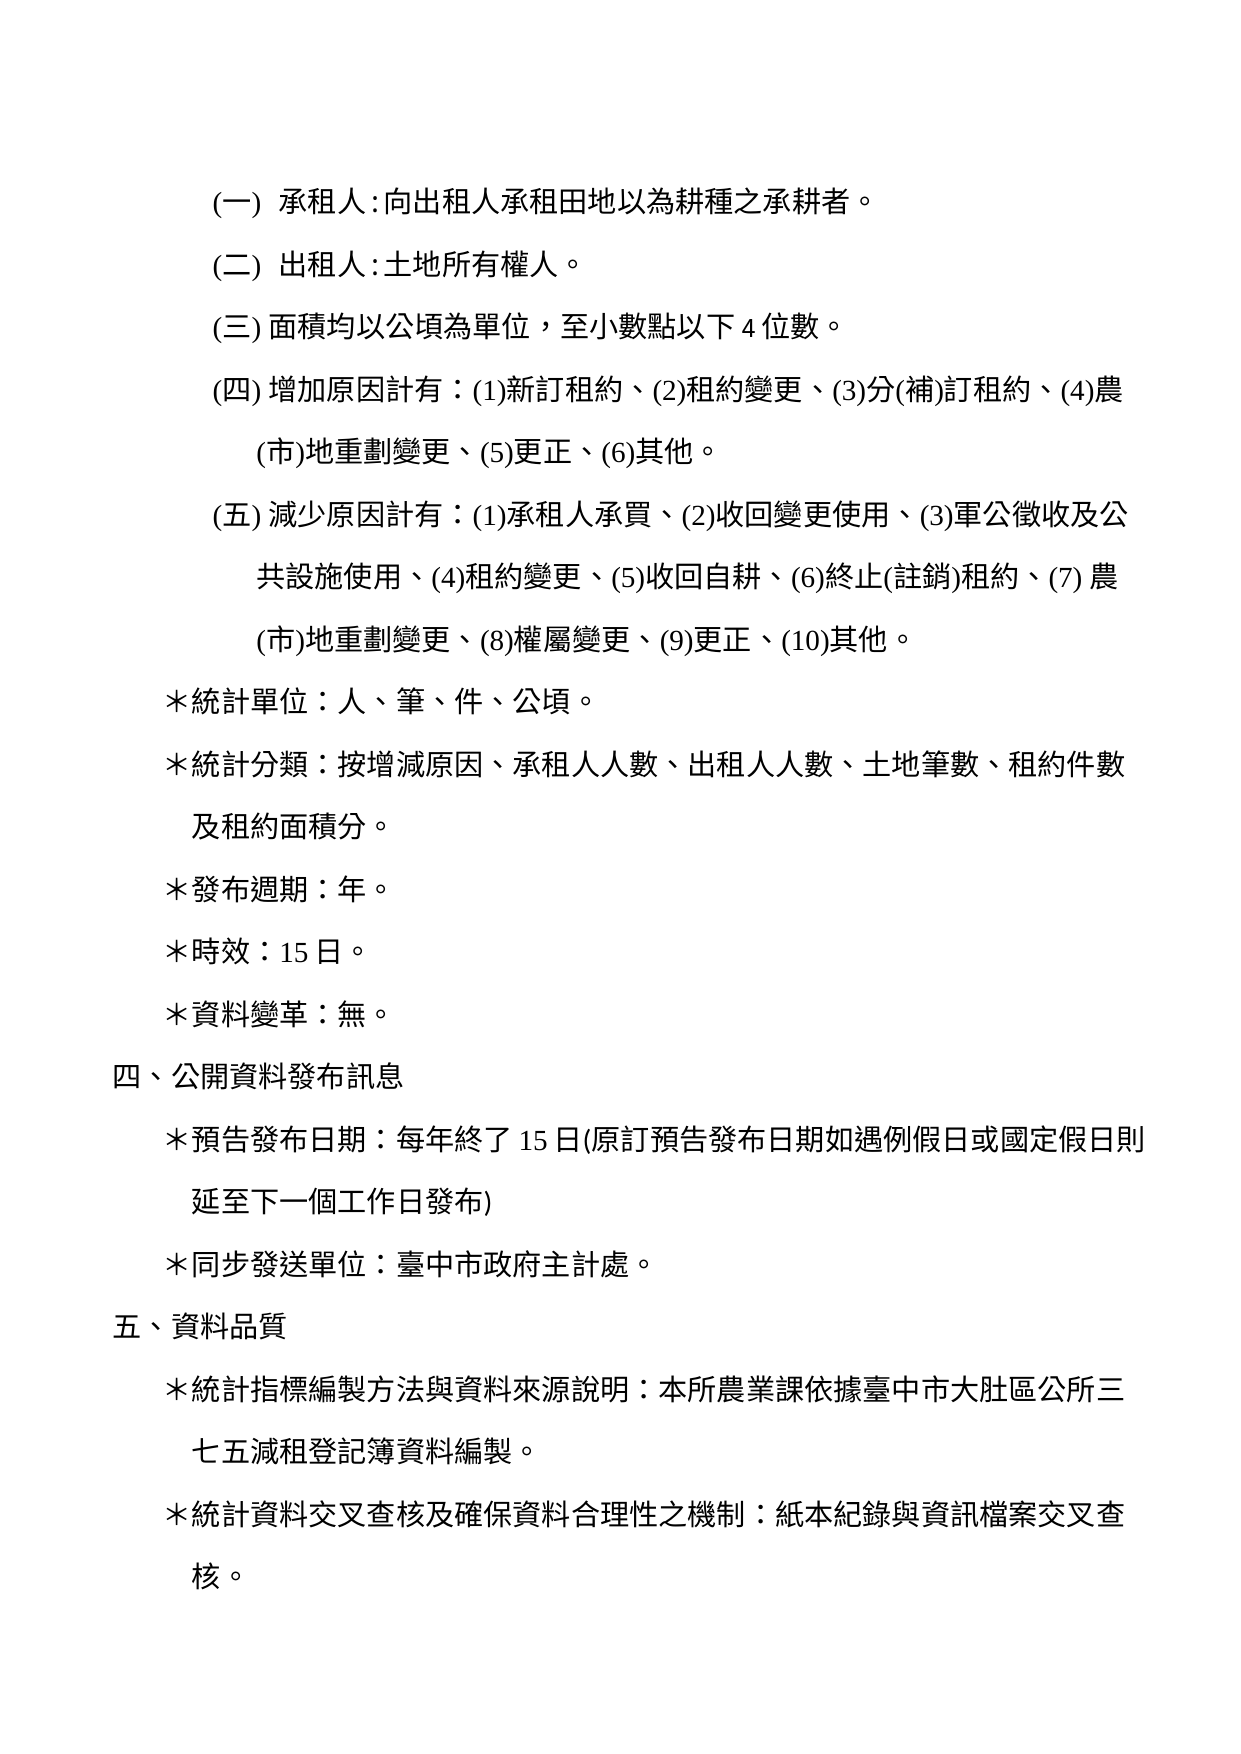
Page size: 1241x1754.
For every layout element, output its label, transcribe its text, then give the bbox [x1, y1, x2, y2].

text ＊統計單位：人、筆、件、公頃。 [162, 658, 1152, 721]
text ＊預告發布日期：每年終了15日(原訂預告發布日期如遇例假日或國定假日則延至下一個工作日發布) [162, 1096, 1152, 1221]
text ＊資料變革：無。 [162, 971, 1152, 1033]
text ＊同步發送單位：臺中市政府主計處。 [162, 1221, 1152, 1283]
text (四) 增加原因計有：(1)新訂租約、(2)租約變更、(3)分(補)訂租約、(4)農(市)地重劃變更、(5)更正、(6)其他。 [212, 346, 1152, 471]
text ＊時效：15日。 [162, 908, 1152, 971]
text (一) 承租人:向出租人承租田地以為耕種之承耕者。 [212, 158, 1152, 221]
text 四、公開資料發布訊息 [112, 1033, 1152, 1096]
text ＊統計資料交叉查核及確保資料合理性之機制：紙本紀錄與資訊檔案交叉查核。 [162, 1471, 1152, 1596]
text (三) 面積均以公頃為單位，至小數點以下4位數。 [212, 283, 1152, 346]
text ＊發布週期：年。 [162, 846, 1152, 908]
text (二) 出租人:土地所有權人。 [212, 221, 1152, 283]
text 五、資料品質 [112, 1283, 1152, 1346]
text ＊統計指標編製方法與資料來源說明：本所農業課依據臺中市大肚區公所三七五減租登記簿資料編製。 [162, 1346, 1152, 1471]
text ＊統計分類：按增減原因、承租人人數、出租人人數、土地筆數、租約件數及租約面積分。 [162, 721, 1152, 846]
text (五) 減少原因計有：(1)承租人承買、(2)收回變更使用、(3)軍公徵收及公共設施使用、(4)租約變更、(5)收回自耕、(6)終止(註銷)租約、(7) 農(市)地重劃變更、(8)權屬變更、(9)更正、(10)其他。 [212, 471, 1152, 658]
